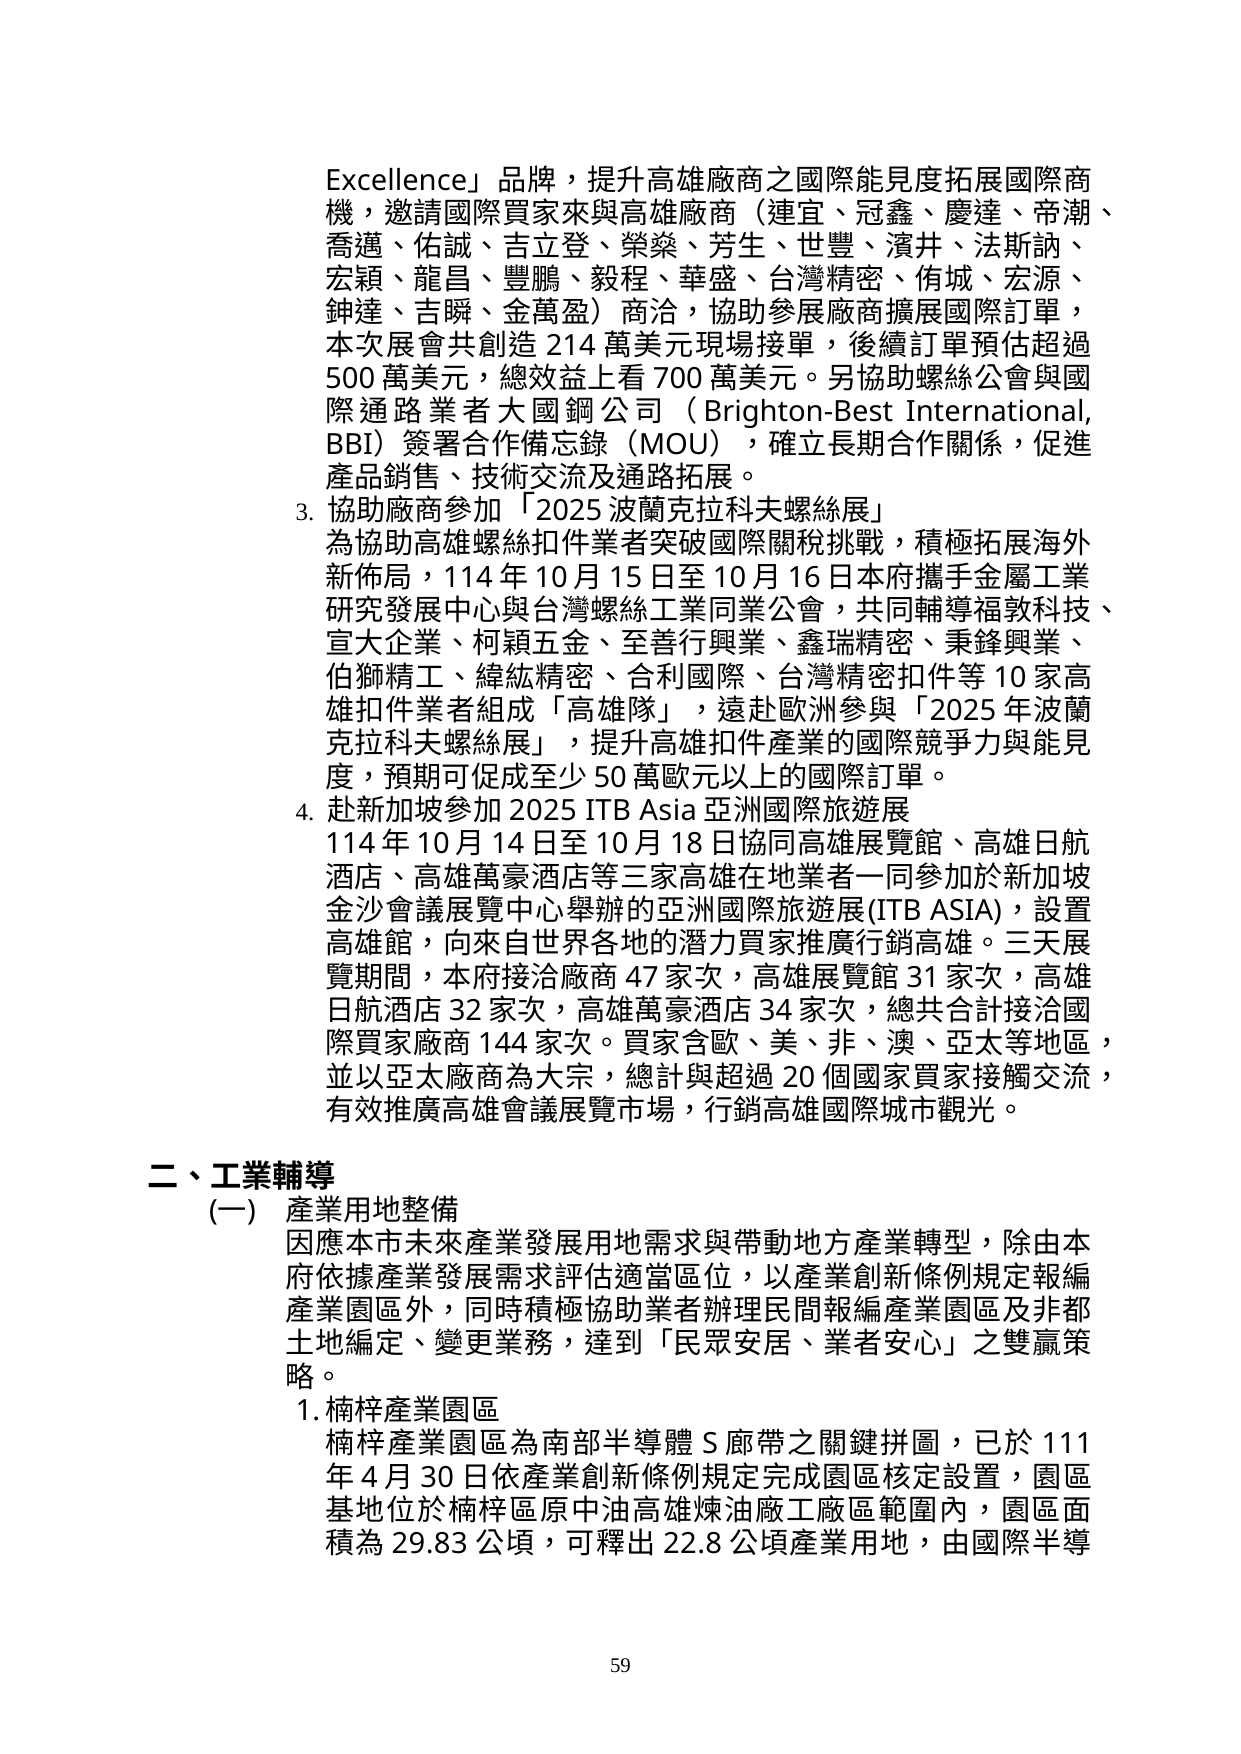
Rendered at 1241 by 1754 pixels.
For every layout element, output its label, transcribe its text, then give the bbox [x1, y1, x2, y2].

list 赴新加坡參加2025 ITB Asia亞洲國際旅遊展 [295, 794, 1092, 827]
text 因應本市未來產業發展用地需求與帶動地方產業轉型，除由本府依據產業發展需求評估適當區位，以產業創新條例規定報編產業園區外，同時積極協助業者辦理民間報編產業園區及非都土地編定、變更業務，達到「民眾安居、業者安心」之雙贏策略。 [285, 1227, 1092, 1394]
text 114年9月16日至9月17日本府與扣件公會合作參加北美地區規模最大、最具影響力的專業扣件展覽會，並於展會中打造專屬「台灣扣件形象館」，推廣「高雄精品Kaohsiung Excellence」品牌，提升高雄廠商之國際能見度拓展國際商機，邀請國際買家來與高雄廠商（連宜、冠鑫、慶達、帝潮、喬邁、佑誠、吉立登、榮燊、芳生、世豐、濱井、法斯訥、宏穎、龍昌、豐鵬、毅程、華盛、台灣精密、侑城、宏源、鉮達、吉瞬、金萬盈）商洽，協助參展廠商擴展國際訂單，本次展會共創造214萬美元現場接單，後續訂單預估超過500萬美元，總效益上看700萬美元。另協助螺絲公會與國際通路業者大國鋼公司（Brighton-Best International, BBI）簽署合作備忘錄（MOU），確立長期合作關係，促進產品銷售、技術交流及通路拓展。 [325, 164, 1092, 494]
text 楠梓產業園區為南部半導體S廊帶之關鍵拼圖，已於111年4月30日依產業創新條例規定完成園區核定設置，園區基地位於楠梓區原中油高雄煉油廠工廠區範圍內，園區面積為29.83公頃，可釋出22.8公頃產業用地，由國際半導體大廠台積電公司進駐。園區公共工程已於111年7月啟動包括打設鋼板樁、設置施工圍籬及施工便道等工程，並啟動調勻池、配水池等設計，於111年8月7日園區動土典禮後，9月與台積電建廠同步施作。截至114年12月，園區污水調勻池、儲留池、自來水配水池及滯洪池等公共設施皆已運轉，再生水配水池及園區南、北路等持續加速施作中。台積電第一座廠房113年11月26日舉行進機典禮，目前試產成功並於114年10月致贈本府紀念晶圓，象徵高雄正式邁入先進製程新紀元，預計115年初量產；第二座廠房於114年3月31日進行上樑儀式，目前進行試產，預計115年第二季營運。 [325, 1427, 1092, 1560]
text 為協助高雄螺絲扣件業者突破國際關稅挑戰，積極拓展海外新佈局，114年10月15日至10月16日本府攜手金屬工業研究發展中心與台灣螺絲工業同業公會，共同輔導福敦科技、宣大企業、柯穎五金、至善行興業、鑫瑞精密、秉鋒興業、伯獅精工、緯紘精密、合利國際、台灣精密扣件等10家高雄扣件業者組成「高雄隊」，遠赴歐洲參與「2025年波蘭克拉科夫螺絲展」，提升高雄扣件產業的國際競爭力與能見度，預期可促成至少50萬歐元以上的國際訂單。 [325, 527, 1092, 794]
list 產業用地整備 [209, 1194, 1092, 1227]
text 二、工業輔導 [148, 1160, 1092, 1194]
list 協助廠商參加「2025波蘭克拉科夫螺絲展」 [295, 494, 1092, 527]
list 楠梓產業園區 [289, 1394, 1092, 1427]
text 114年10月14日至10月18日協同高雄展覽館、高雄日航酒店、高雄萬豪酒店等三家高雄在地業者一同參加於新加坡金沙會議展覽中心舉辦的亞洲國際旅遊展(ITB ASIA)，設置高雄館，向來自世界各地的潛力買家推廣行銷高雄。三天展覽期間，本府接洽廠商47家次，高雄展覽館31家次，高雄日航酒店32家次，高雄萬豪酒店34家次，總共合計接洽國際買家廠商144家次。買家含歐、美、非、澳、亞太等地區，並以亞太廠商為大宗，總計與超過20個國家買家接觸交流，有效推廣高雄會議展覽市場，行銷高雄國際城市觀光。 [325, 827, 1092, 1127]
